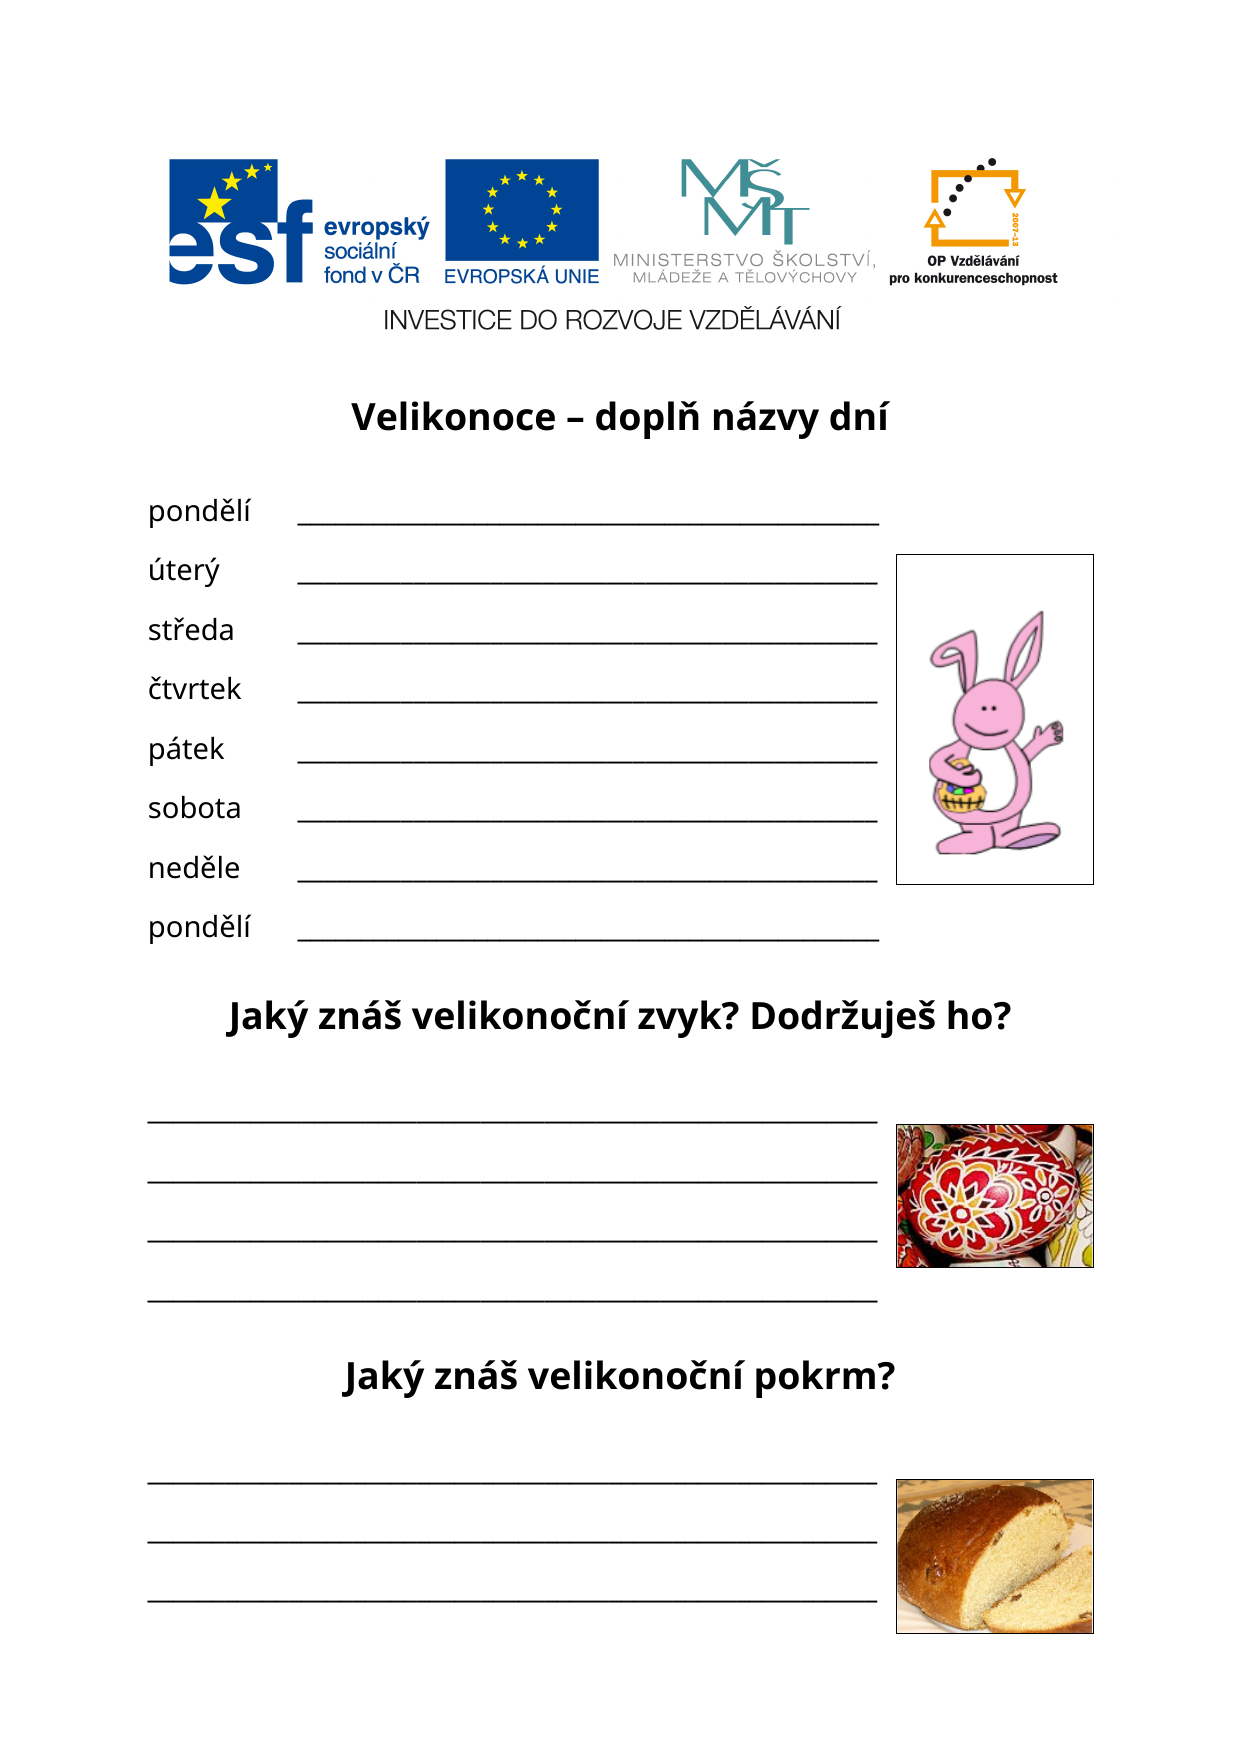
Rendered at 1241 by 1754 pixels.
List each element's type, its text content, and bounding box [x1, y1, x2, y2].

text úterý [148, 550, 1092, 589]
text neděle [148, 847, 1092, 887]
text sobota [148, 788, 896, 827]
picture [897, 1480, 1093, 1633]
text Jaký znáš velikonoční zvyk? Dodržuješ ho? [148, 989, 1092, 1040]
text středa [148, 609, 896, 649]
text pondělí [148, 907, 1092, 946]
picture [122, 119, 1118, 361]
text Velikonoce – doplň názvy dní [148, 391, 1092, 442]
picture [897, 1125, 1093, 1267]
picture [897, 555, 1093, 884]
text Jaký znáš velikonoční pokrm? [148, 1349, 1092, 1400]
text pondělí [148, 490, 1092, 530]
text pátek [148, 728, 896, 768]
text čtvrtek [148, 669, 896, 708]
